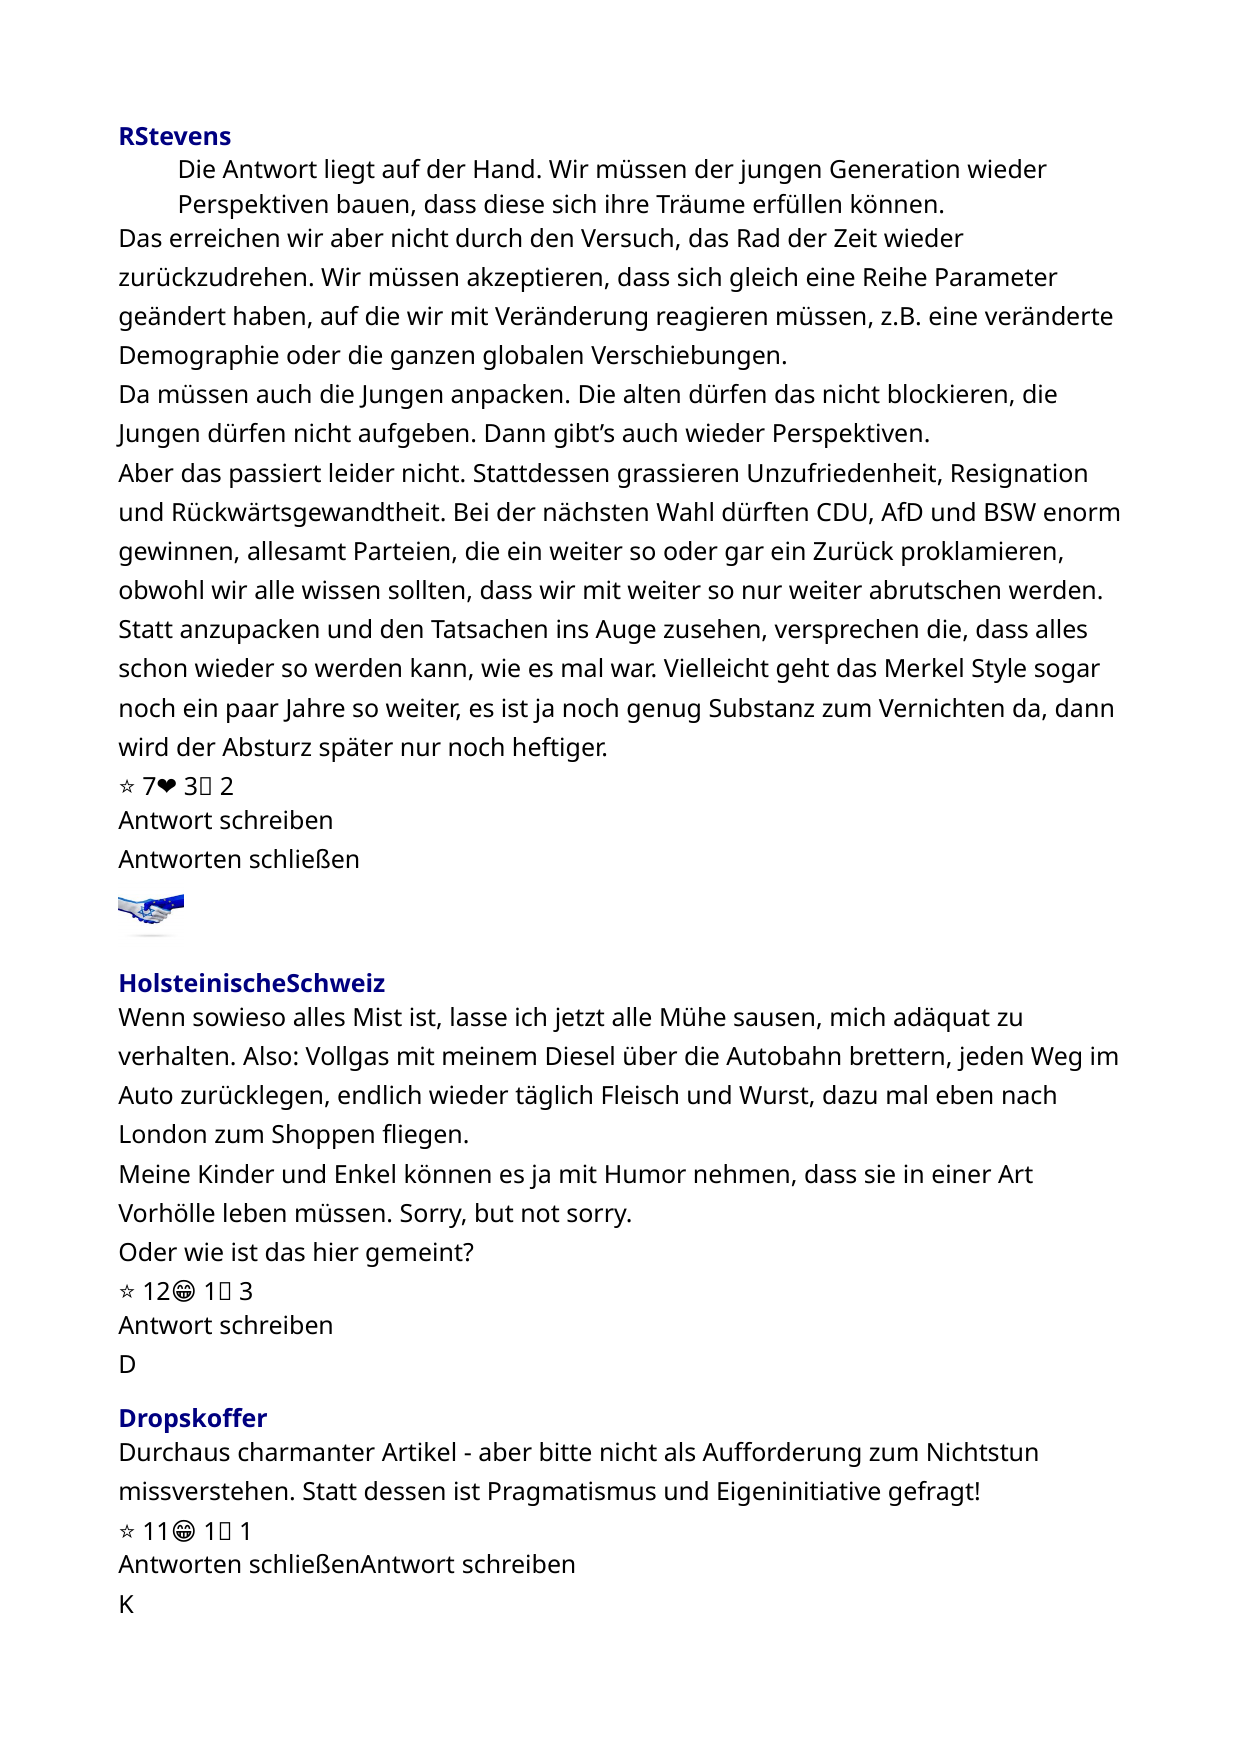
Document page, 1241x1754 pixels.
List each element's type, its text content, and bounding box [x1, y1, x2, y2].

text ⭐️ 11😁 1🤨 1 [118, 1513, 1122, 1547]
text K [118, 1586, 1122, 1620]
subtitle RStevens [118, 118, 1122, 152]
text ⭐️ 7❤️ 3🤨 2 [118, 769, 1122, 803]
text Das erreichen wir aber nicht durch den Versuch, das Rad der Zeit wieder zurückzudrehen. Wir müssen akzeptieren, dass sich gleich eine Reihe Parameter geändert haben, auf die wir mit Veränderung reagieren müssen, z.B. eine veränderte Demographie oder die ganzen globalen Verschiebungen. [118, 220, 1122, 372]
text Meine Kinder und Enkel können es ja mit Humor nehmen, dass sie in einer Art Vorhölle leben müssen. Sorry, but not sorry. [118, 1156, 1122, 1229]
text Aber das passiert leider nicht. Stattdessen grassieren Unzufriedenheit, Resignation und Rückwärtsgewandtheit. Bei der nächsten Wahl dürften CDU, AfD und BSW enorm gewinnen, allesamt Parteien, die ein weiter so oder gar ein Zurück proklamieren, obwohl wir alle wissen sollten, dass wir mit weiter so nur weiter abrutschen werden. Statt anzupacken und den Tatsachen ins Auge zusehen, versprechen die, dass alles schon wieder so werden kann, wie es mal war. Vielleicht geht das Merkel Style sogar noch ein paar Jahre so weiter, es ist ja noch genug Substanz zum Vernichten da, dann wird der Absturz später nur noch heftiger. [118, 455, 1122, 763]
text Antwort schreiben [118, 1308, 1122, 1342]
subtitle HolsteinischeSchweiz [118, 966, 1122, 999]
text Da müssen auch die Jungen anpacken. Die alten dürfen das nicht blockieren, die Jungen dürfen nicht aufgeben. Dann gibt’s auch wieder Perspektiven. [118, 377, 1122, 450]
text Durchaus charmanter Artikel - aber bitte nicht als Aufforderung zum Nichtstun missverstehen. Statt dessen ist Pragmatismus und Eigeninitiative gefragt! [118, 1435, 1122, 1508]
text Antworten schließenAntwort schreiben [118, 1547, 1122, 1581]
text D [118, 1347, 1122, 1381]
text Antwort schreiben [118, 803, 1122, 837]
picture [118, 881, 184, 947]
text ⭐️ 12😁 1🤨 3 [118, 1274, 1122, 1308]
text Antworten schließen [118, 842, 1122, 876]
subtitle Dropskoffer [118, 1401, 1122, 1435]
text Die Antwort liegt auf der Hand. Wir müssen der jungen Generation wieder Perspektiven bauen, dass diese sich ihre Träume erfüllen können. [177, 152, 1063, 220]
text Oder wie ist das hier gemeint? [118, 1234, 1122, 1269]
text Wenn sowieso alles Mist ist, lasse ich jetzt alle Mühe sausen, mich adäquat zu verhalten. Also: Vollgas mit meinem Diesel über die Autobahn brettern, jeden Weg im Auto zurücklegen, endlich wieder täglich Fleisch und Wurst, dazu mal eben nach London zum Shoppen fliegen. [118, 999, 1122, 1151]
